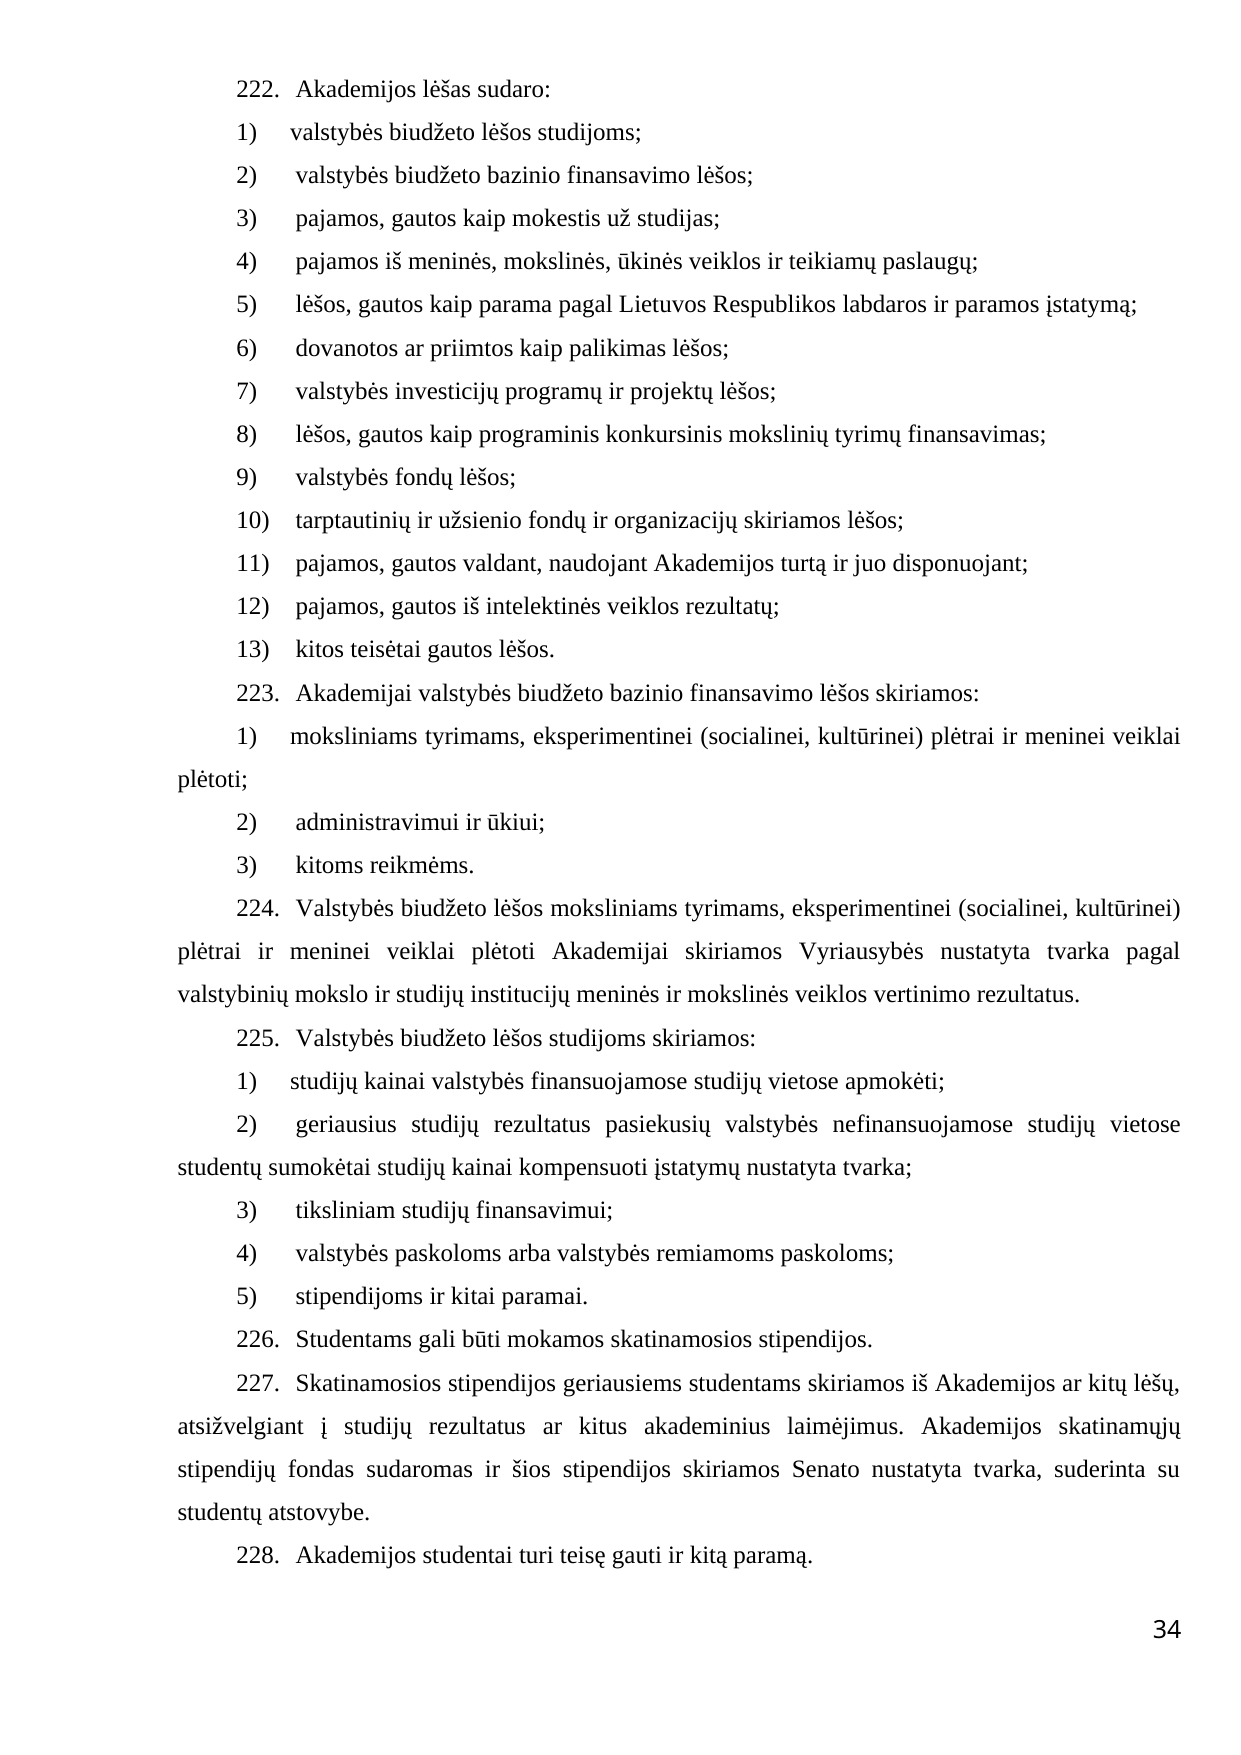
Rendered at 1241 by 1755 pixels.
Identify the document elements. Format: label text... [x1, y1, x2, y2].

text 3) kitoms reikmėms. [177, 850, 1181, 879]
text 10) tarptautinių ir užsienio fondų ir organizacijų skiriamos lėšos; [177, 505, 1181, 534]
text 4) valstybės paskoloms arba valstybės remiamoms paskoloms; [177, 1238, 1181, 1267]
text 8) lėšos, gautos kaip programinis konkursinis mokslinių tyrimų finansavimas; [177, 419, 1181, 448]
text 2) valstybės biudžeto bazinio finansavimo lėšos; [177, 160, 1181, 189]
text 6) dovanotos ar priimtos kaip palikimas lėšos; [177, 333, 1181, 361]
text 228. Akademijos studentai turi teisę gauti ir kitą paramą. [177, 1540, 1181, 1569]
text 5) lėšos, gautos kaip parama pagal Lietuvos Respublikos labdaros ir paramos įstatymą; [177, 289, 1181, 318]
text 3) tiksliniam studijų finansavimui; [177, 1195, 1181, 1224]
text 222. Akademijos lėšas sudaro: [177, 74, 1181, 103]
text 224. Valstybės biudžeto lėšos moksliniams tyrimams, eksperimentinei (socialinei, kultūrinei) plėtrai ir meninei veiklai plėtoti Akademijai skiriamos Vyriausybės nustatyta tvarka pagal valstybinių mokslo ir studijų institucijų meninės ir mokslinės veiklos vertinimo rezultatus. [177, 893, 1181, 1008]
text 9) valstybės fondų lėšos; [177, 462, 1181, 491]
text 7) valstybės investicijų programų ir projektų lėšos; [177, 376, 1181, 404]
text 1) moksliniams tyrimams, eksperimentinei (socialinei, kultūrinei) plėtrai ir meninei veiklai plėtoti; [177, 721, 1181, 793]
text 1) valstybės biudžeto lėšos studijoms; [177, 117, 1181, 146]
text 11) pajamos, gautos valdant, naudojant Akademijos turtą ir juo disponuojant; [177, 548, 1181, 577]
text 2) geriausius studijų rezultatus pasiekusių valstybės nefinansuojamose studijų vietose studentų sumokėtai studijų kainai kompensuoti įstatymų nustatyta tvarka; [177, 1109, 1181, 1181]
text 227. Skatinamosios stipendijos geriausiems studentams skiriamos iš Akademijos ar kitų lėšų, atsižvelgiant į studijų rezultatus ar kitus akademinius laimėjimus. Akademijos skatinamųjų stipendijų fondas sudaromas ir šios stipendijos skiriamos Senato nustatyta tvarka, suderinta su studentų atstovybe. [177, 1368, 1181, 1526]
text 223. Akademijai valstybės biudžeto bazinio finansavimo lėšos skiriamos: [177, 678, 1181, 706]
text 4) pajamos iš meninės, mokslinės, ūkinės veiklos ir teikiamų paslaugų; [177, 246, 1181, 275]
text 2) administravimui ir ūkiui; [177, 807, 1181, 836]
text 12) pajamos, gautos iš intelektinės veiklos rezultatų; [177, 591, 1181, 620]
text 226. Studentams gali būti mokamos skatinamosios stipendijos. [177, 1324, 1181, 1353]
text 225. Valstybės biudžeto lėšos studijoms skiriamos: [177, 1023, 1181, 1051]
text 5) stipendijoms ir kitai paramai. [177, 1281, 1181, 1310]
text 3) pajamos, gautos kaip mokestis už studijas; [177, 203, 1181, 232]
text 1) studijų kainai valstybės finansuojamose studijų vietose apmokėti; [177, 1066, 1181, 1094]
text 13) kitos teisėtai gautos lėšos. [177, 634, 1181, 663]
